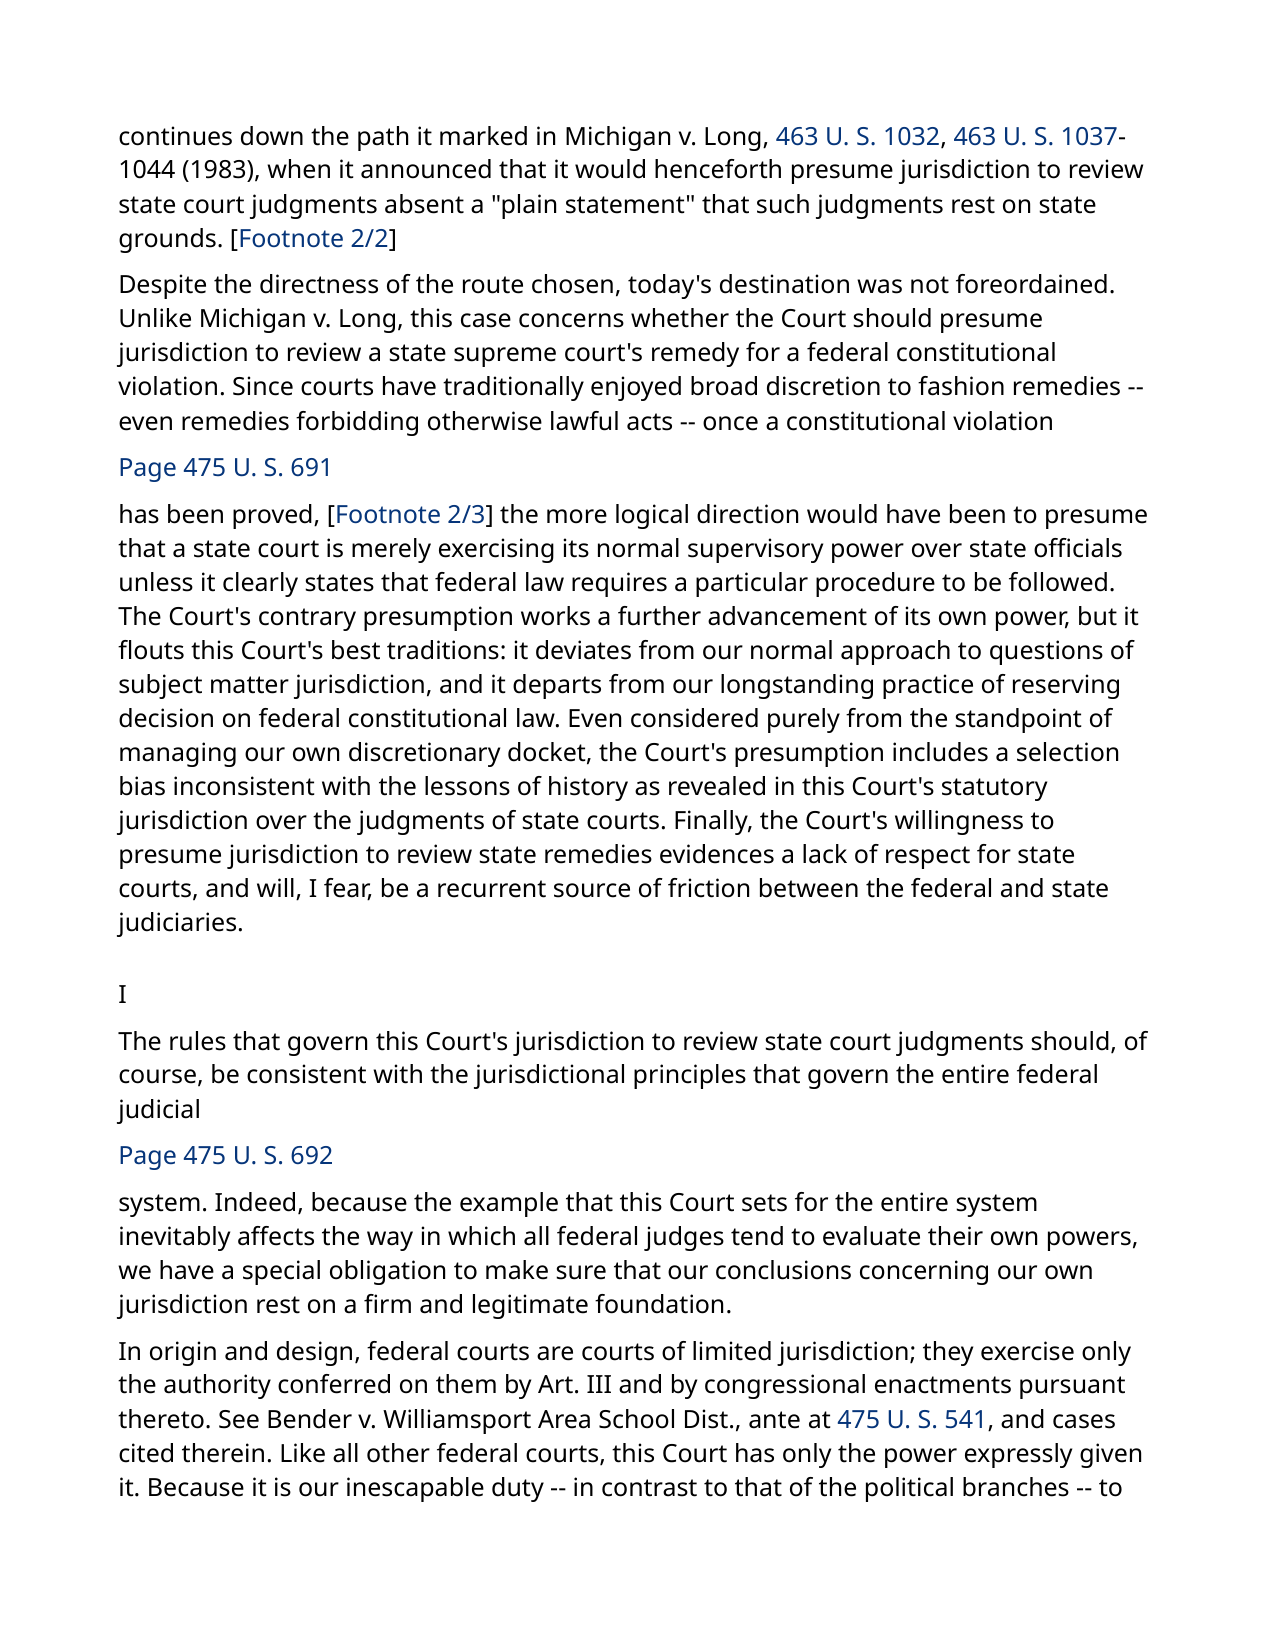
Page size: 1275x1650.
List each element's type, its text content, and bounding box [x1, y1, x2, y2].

subtitle I [118, 977, 1157, 1011]
text system. Indeed, because the example that this Court sets for the entire system inevitably affects the way in which all federal judges tend to evaluate their own powers, we have a special obligation to make sure that our conclusions concerning our own jurisdiction rest on a firm and legitimate foundation. [118, 1184, 1157, 1321]
text The rules that govern this Court's jurisdiction to review state court judgments should, of course, be consistent with the jurisdictional principles that govern the entire federal judicial [118, 1023, 1157, 1125]
text In origin and design, federal courts are courts of limited jurisdiction; they exercise only the authority conferred on them by Art. III and by congressional enactments pursuant thereto. See Bender v. Williamsport Area School Dist., ante at 475 U. S. 541, and cases cited therein. Like all other federal courts, this Court has only the power expressly given it. Because it is our inescapable duty -- in contrast to that of the political branches -- to [118, 1333, 1157, 1503]
text has been proved, [Footnote 2/3] the more logical direction would have been to presume that a state court is merely exercising its normal supervisory power over state officials unless it clearly states that federal law requires a particular procedure to be followed. The Court's contrary presumption works a further advancement of its own power, but it flouts this Court's best traditions: it deviates from our normal approach to questions of subject matter jurisdiction, and it departs from our longstanding practice of reserving decision on federal constitutional law. Even considered purely from the standpoint of managing our own discretionary docket, the Court's presumption includes a selection bias inconsistent with the lessons of history as revealed in this Court's statutory jurisdiction over the judgments of state courts. Finally, the Court's willingness to presume jurisdiction to review state remedies evidences a lack of respect for state courts, and will, I fear, be a recurrent source of friction between the federal and state judiciaries. [118, 496, 1157, 939]
text Despite the directness of the route chosen, today's destination was not foreordained. Unlike Michigan v. Long, this case concerns whether the Court should presume jurisdiction to review a state supreme court's remedy for a federal constitutional violation. Since courts have traditionally enjoyed broad discretion to fashion remedies -- even remedies forbidding otherwise lawful acts -- once a constitutional violation [118, 267, 1157, 437]
text continues down the path it marked in Michigan v. Long, 463 U. S. 1032, 463 U. S. 1037-1044 (1983), when it announced that it would henceforth presume jurisdiction to review state court judgments absent a "plain statement" that such judgments rest on state grounds. [Footnote 2/2] [118, 118, 1157, 254]
text Page 475 U. S. 691 [118, 450, 1157, 484]
text Page 475 U. S. 692 [118, 1138, 1157, 1172]
